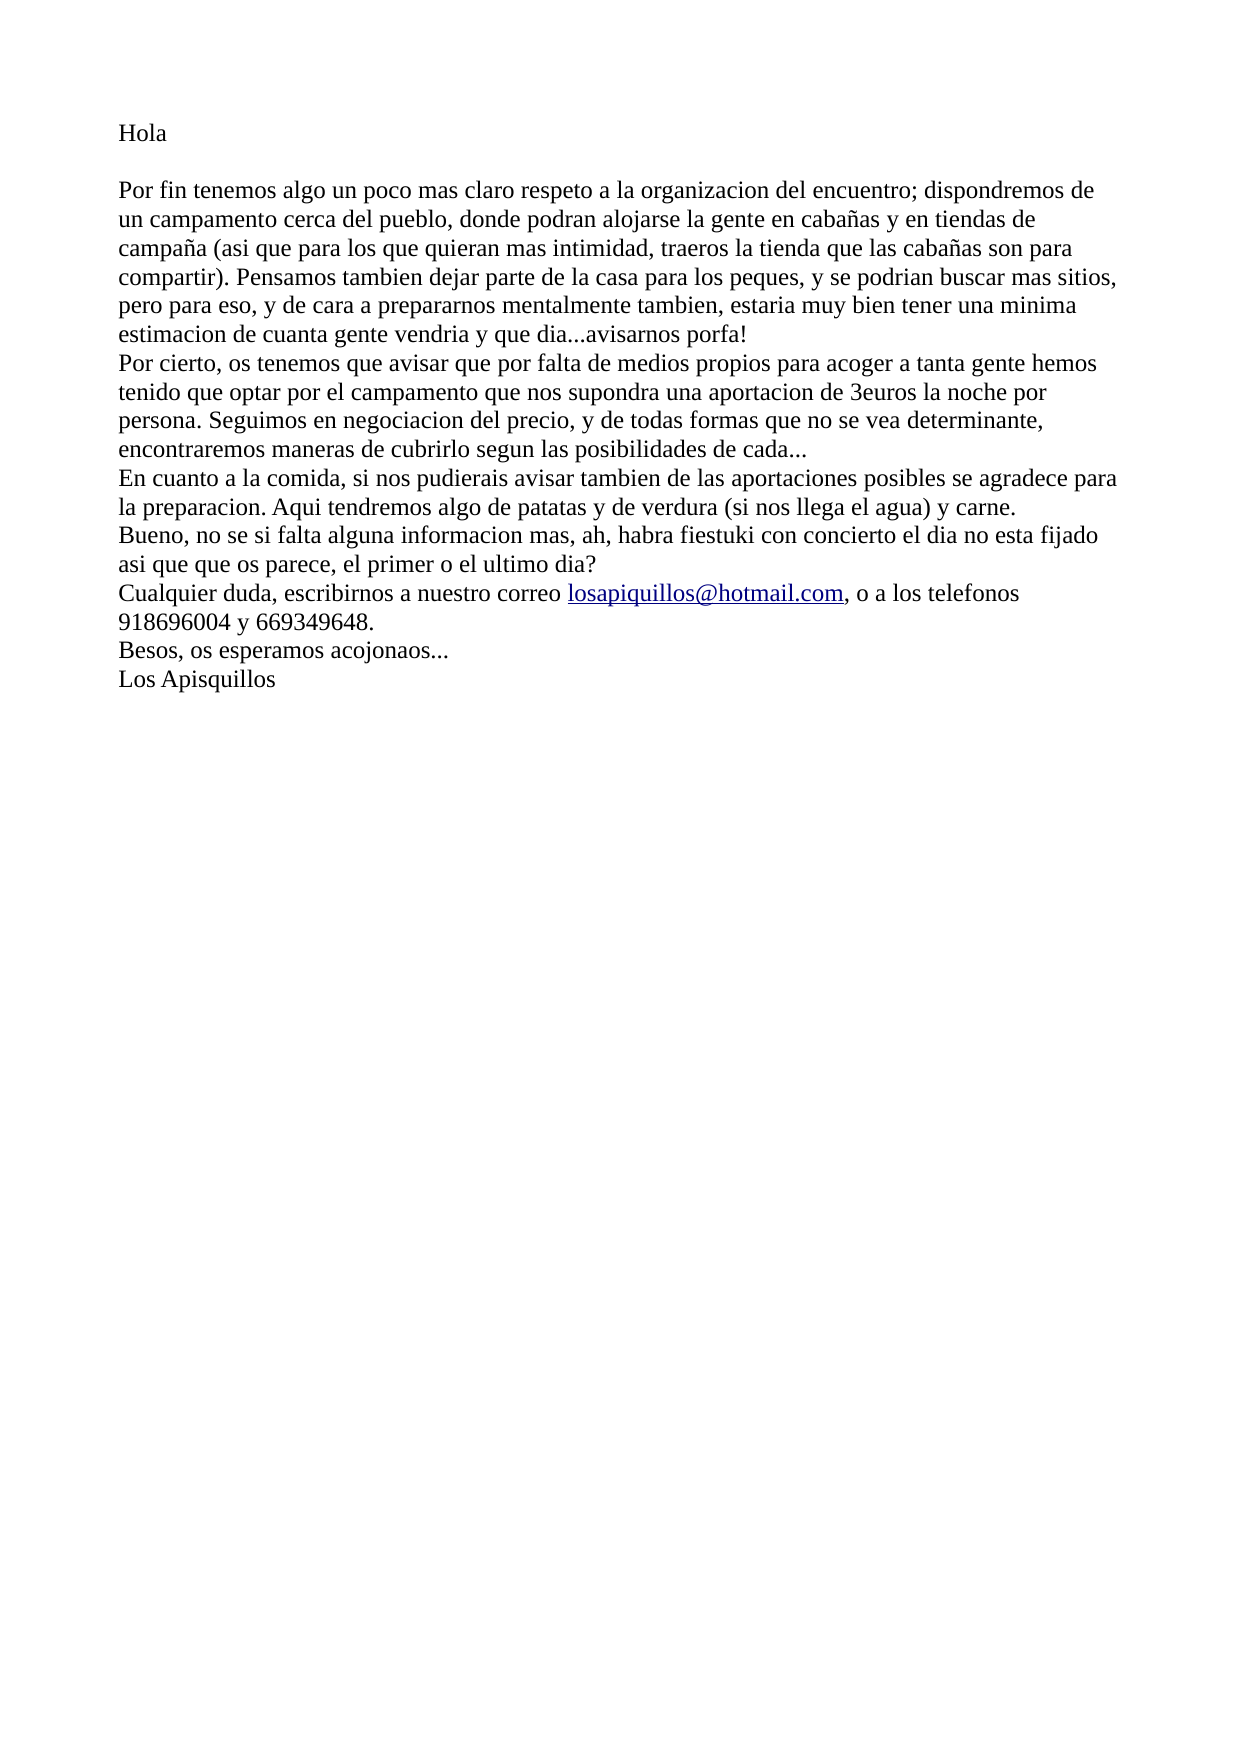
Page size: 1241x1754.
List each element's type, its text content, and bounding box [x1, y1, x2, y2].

text En cuanto a la comida, si nos pudierais avisar tambien de las aportaciones posibles se agradece para la preparacion. Aqui tendremos algo de patatas y de verdura (si nos llega el agua) y carne. [118, 463, 1122, 521]
text Por cierto, os tenemos que avisar que por falta de medios propios para acoger a tanta gente hemos tenido que optar por el campamento que nos supondra una aportacion de 3euros la noche por persona. Seguimos en negociacion del precio, y de todas formas que no se vea determinante, encontraremos maneras de cubrirlo segun las posibilidades de cada... [118, 348, 1122, 463]
text Por fin tenemos algo un poco mas claro respeto a la organizacion del encuentro; dispondremos de un campamento cerca del pueblo, donde podran alojarse la gente en cabañas y en tiendas de campaña (asi que para los que quieran mas intimidad, traeros la tienda que las cabañas son para compartir). Pensamos tambien dejar parte de la casa para los peques, y se podrian buscar mas sitios, pero para eso, y de cara a prepararnos mentalmente tambien, estaria muy bien tener una minima estimacion de cuanta gente vendria y que dia...avisarnos porfa! [118, 176, 1122, 348]
text Los Apisquillos [118, 664, 1122, 693]
text Cualquier duda, escribirnos a nuestro correo losapiquillos@hotmail.com, o a los telefonos 918696004 y 669349648. [118, 578, 1122, 636]
text Besos, os esperamos acojonaos... [118, 636, 1122, 664]
text Bueno, no se si falta alguna informacion mas, ah, habra fiestuki con concierto el dia no esta fijado asi que que os parece, el primer o el ultimo dia? [118, 521, 1122, 578]
text Hola [118, 118, 1122, 147]
